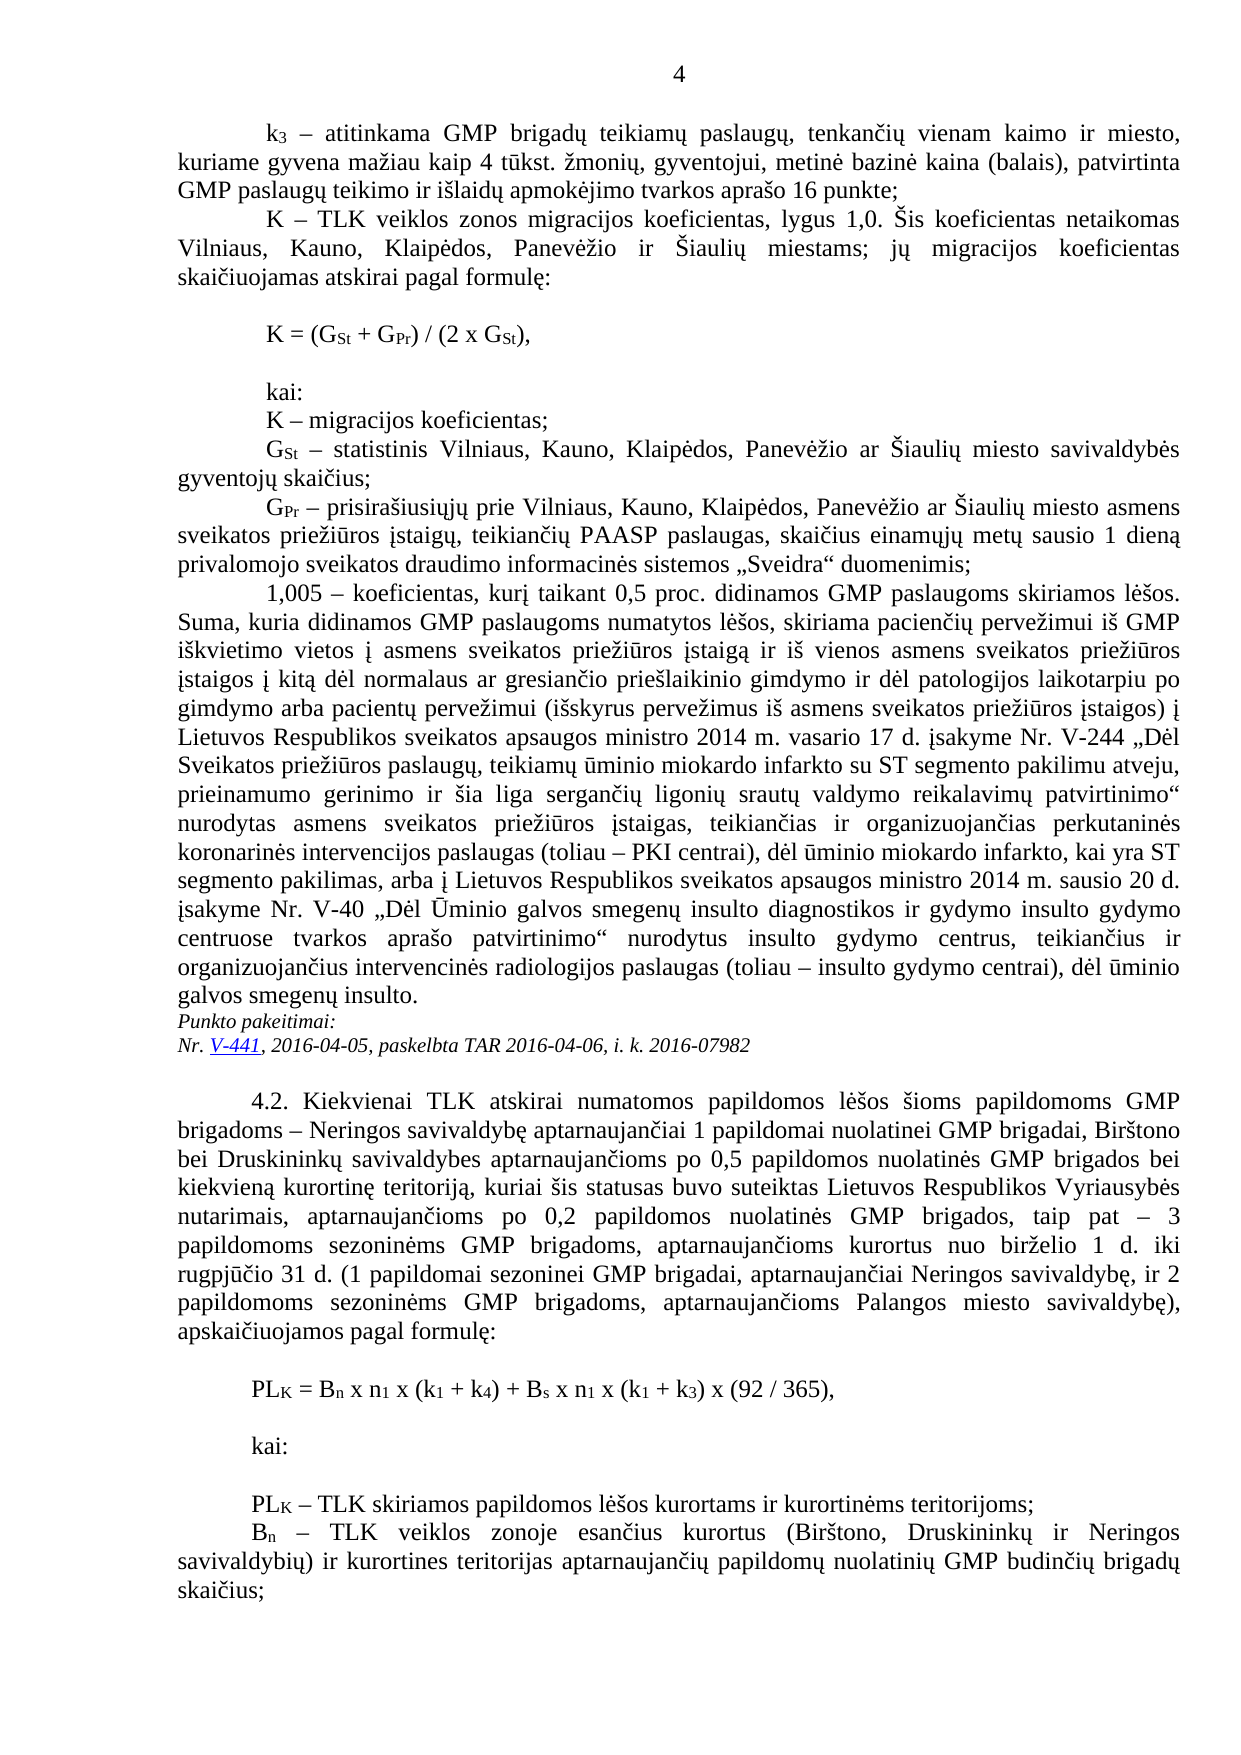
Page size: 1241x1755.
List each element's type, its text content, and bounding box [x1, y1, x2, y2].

text GPr – prisirašiusiųjų prie Vilniaus, Kauno, Klaipėdos, Panevėžio ar Šiaulių miesto asmens sveikatos priežiūros įstaigų, teikiančių PAASP paslaugas, skaičius einamųjų metų sausio 1 dieną privalomojo sveikatos draudimo informacinės sistemos „Sveidra“ duomenimis; [177, 492, 1181, 578]
text Nr. V-441, 2016-04-05, paskelbta TAR 2016-04-06, i. k. 2016-07982 [177, 1033, 1181, 1057]
text K = (GSt + GPr) / (2 x GSt), [177, 319, 1181, 348]
text 4.2. Kiekvienai TLK atskirai numatomos papildomos lėšos šioms papildomoms GMP brigadoms – Neringos savivaldybę aptarnaujančiai 1 papildomai nuolatinei GMP brigadai, Birštono bei Druskininkų savivaldybes aptarnaujančioms po 0,5 papildomos nuolatinės GMP brigados bei kiekvieną kurortinę teritoriją, kuriai šis statusas buvo suteiktas Lietuvos Respublikos Vyriausybės nutarimais, aptarnaujančioms po 0,2 papildomos nuolatinės GMP brigados, taip pat – 3 papildomoms sezoninėms GMP brigadoms, aptarnaujančioms kurortus nuo birželio 1 d. iki rugpjūčio 31 d. (1 papildomai sezoninei GMP brigadai, aptarnaujančiai Neringos savivaldybę, ir 2 papildomoms sezoninėms GMP brigadoms, aptarnaujančioms Palangos miesto savivaldybę), apskaičiuojamos pagal formulę: [177, 1086, 1181, 1345]
text K – migracijos koeficientas; [177, 406, 1181, 434]
text Punkto pakeitimai: [177, 1009, 1181, 1033]
text 1,005 – koeficientas, kurį taikant 0,5 proc. didinamos GMP paslaugoms skiriamos lėšos. Suma, kuria didinamos GMP paslaugoms numatytos lėšos, skiriama pacienčių pervežimui iš GMP iškvietimo vietos į asmens sveikatos priežiūros įstaigą ir iš vienos asmens sveikatos priežiūros įstaigos į kitą dėl normalaus ar gresiančio priešlaikinio gimdymo ir dėl patologijos laikotarpiu po gimdymo arba pacientų pervežimui (išskyrus pervežimus iš asmens sveikatos priežiūros įstaigos) į Lietuvos Respublikos sveikatos apsaugos ministro 2014 m. vasario 17 d. įsakyme Nr. V-244 „Dėl Sveikatos priežiūros paslaugų, teikiamų ūminio miokardo infarkto su ST segmento pakilimu atveju, prieinamumo gerinimo ir šia liga sergančių ligonių srautų valdymo reikalavimų patvirtinimo“ nurodytas asmens sveikatos priežiūros įstaigas, teikiančias ir organizuojančias perkutaninės koronarinės intervencijos paslaugas (toliau – PKI centrai), dėl ūminio miokardo infarkto, kai yra ST segmento pakilimas, arba į Lietuvos Respublikos sveikatos apsaugos ministro 2014 m. sausio 20 d. įsakyme Nr. V-40 „Dėl Ūminio galvos smegenų insulto diagnostikos ir gydymo insulto gydymo centruose tvarkos aprašo patvirtinimo“ nurodytus insulto gydymo centrus, teikiančius ir organizuojančius intervencinės radiologijos paslaugas (toliau – insulto gydymo centrai), dėl ūminio galvos smegenų insulto. [177, 578, 1181, 1009]
text GSt – statistinis Vilniaus, Kauno, Klaipėdos, Panevėžio ar Šiaulių miesto savivaldybės gyventojų skaičius; [177, 434, 1181, 492]
text K – TLK veiklos zonos migracijos koeficientas, lygus 1,0. Šis koeficientas netaikomas Vilniaus, Kauno, Klaipėdos, Panevėžio ir Šiaulių miestams; jų migracijos koeficientas skaičiuojamas atskirai pagal formulę: [177, 204, 1181, 291]
text kai: [177, 377, 1181, 406]
text PLK = Bn x n1 x (k1 + k4) + Bs x n1 x (k1 + k3) x (92 / 365), [177, 1374, 1181, 1402]
text kai: [177, 1431, 1181, 1460]
text Bn – TLK veiklos zonoje esančius kurortus (Birštono, Druskininkų ir Neringos savivaldybių) ir kurortines teritorijas aptarnaujančių papildomų nuolatinių GMP budinčių brigadų skaičius; [177, 1517, 1181, 1604]
text PLK – TLK skiriamos papildomos lėšos kurortams ir kurortinėms teritorijoms; [177, 1489, 1181, 1517]
text k3 – atitinkama GMP brigadų teikiamų paslaugų, tenkančių vienam kaimo ir miesto, kuriame gyvena mažiau kaip 4 tūkst. žmonių, gyventojui, metinė bazinė kaina (balais), patvirtinta GMP paslaugų teikimo ir išlaidų apmokėjimo tvarkos aprašo 16 punkte; [177, 118, 1181, 204]
